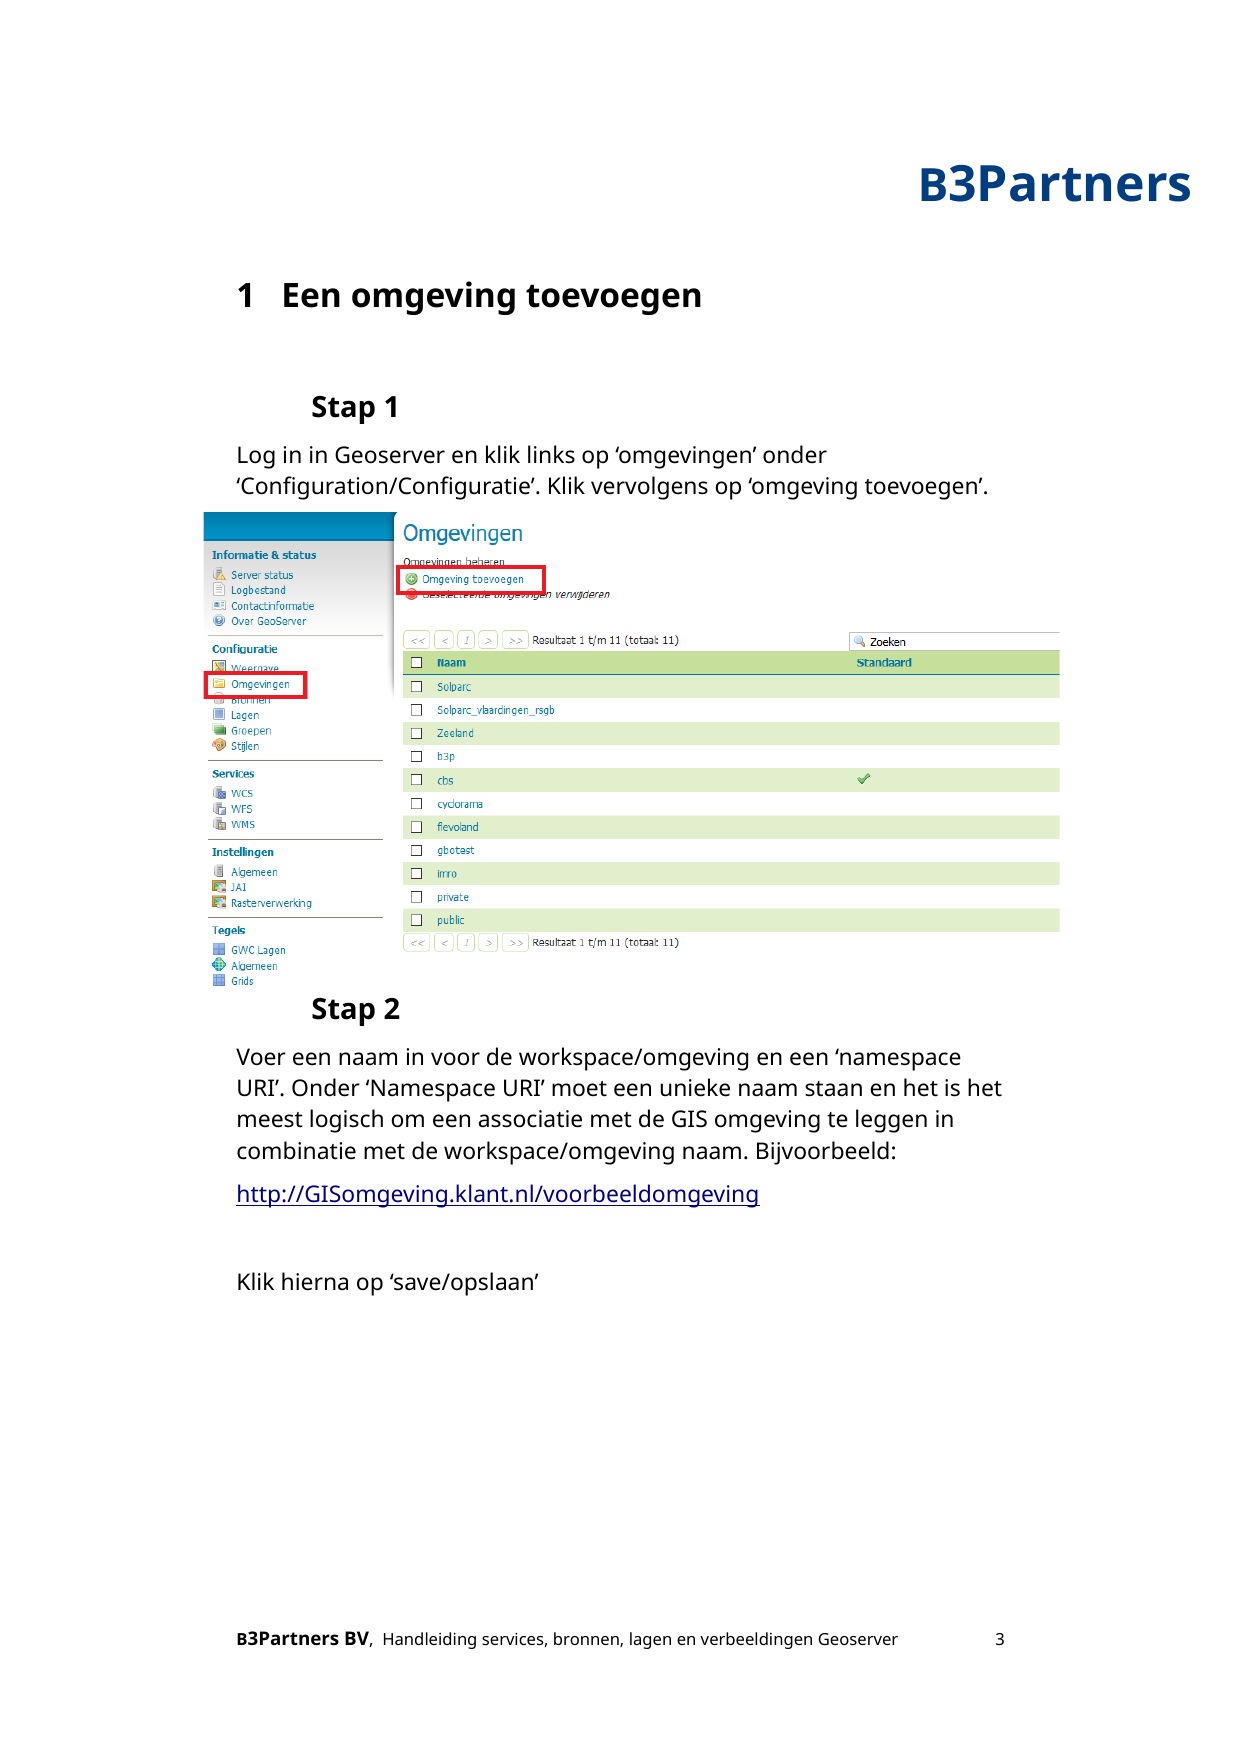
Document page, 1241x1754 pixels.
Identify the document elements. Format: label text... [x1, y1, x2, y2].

picture [203, 512, 1060, 989]
subtitle Stap 1 [236, 386, 1004, 426]
text http://GISomgeving.klant.nl/voorbeeldomgeving [236, 1178, 1004, 1209]
text Klik hierna op ‘save/opslaan’ [236, 1266, 1004, 1297]
text Log in in Geoserver en klik links op ‘omgevingen’ onder ‘Configuration/Configuratie’. Klik vervolgens op ‘omgeving toevoegen’. [236, 439, 1004, 501]
subtitle Stap 2 [236, 989, 1004, 1028]
subtitle Een omgeving toevoegen [236, 272, 1004, 318]
text Voer een naam in voor de workspace/omgeving en een ‘namespace URI’. Onder ‘Namespace URI’ moet een unieke naam staan en het is het meest logisch om een associatie met de GIS omgeving te leggen in combinatie met de workspace/omgeving naam. Bijvoorbeeld: [236, 1041, 1004, 1166]
